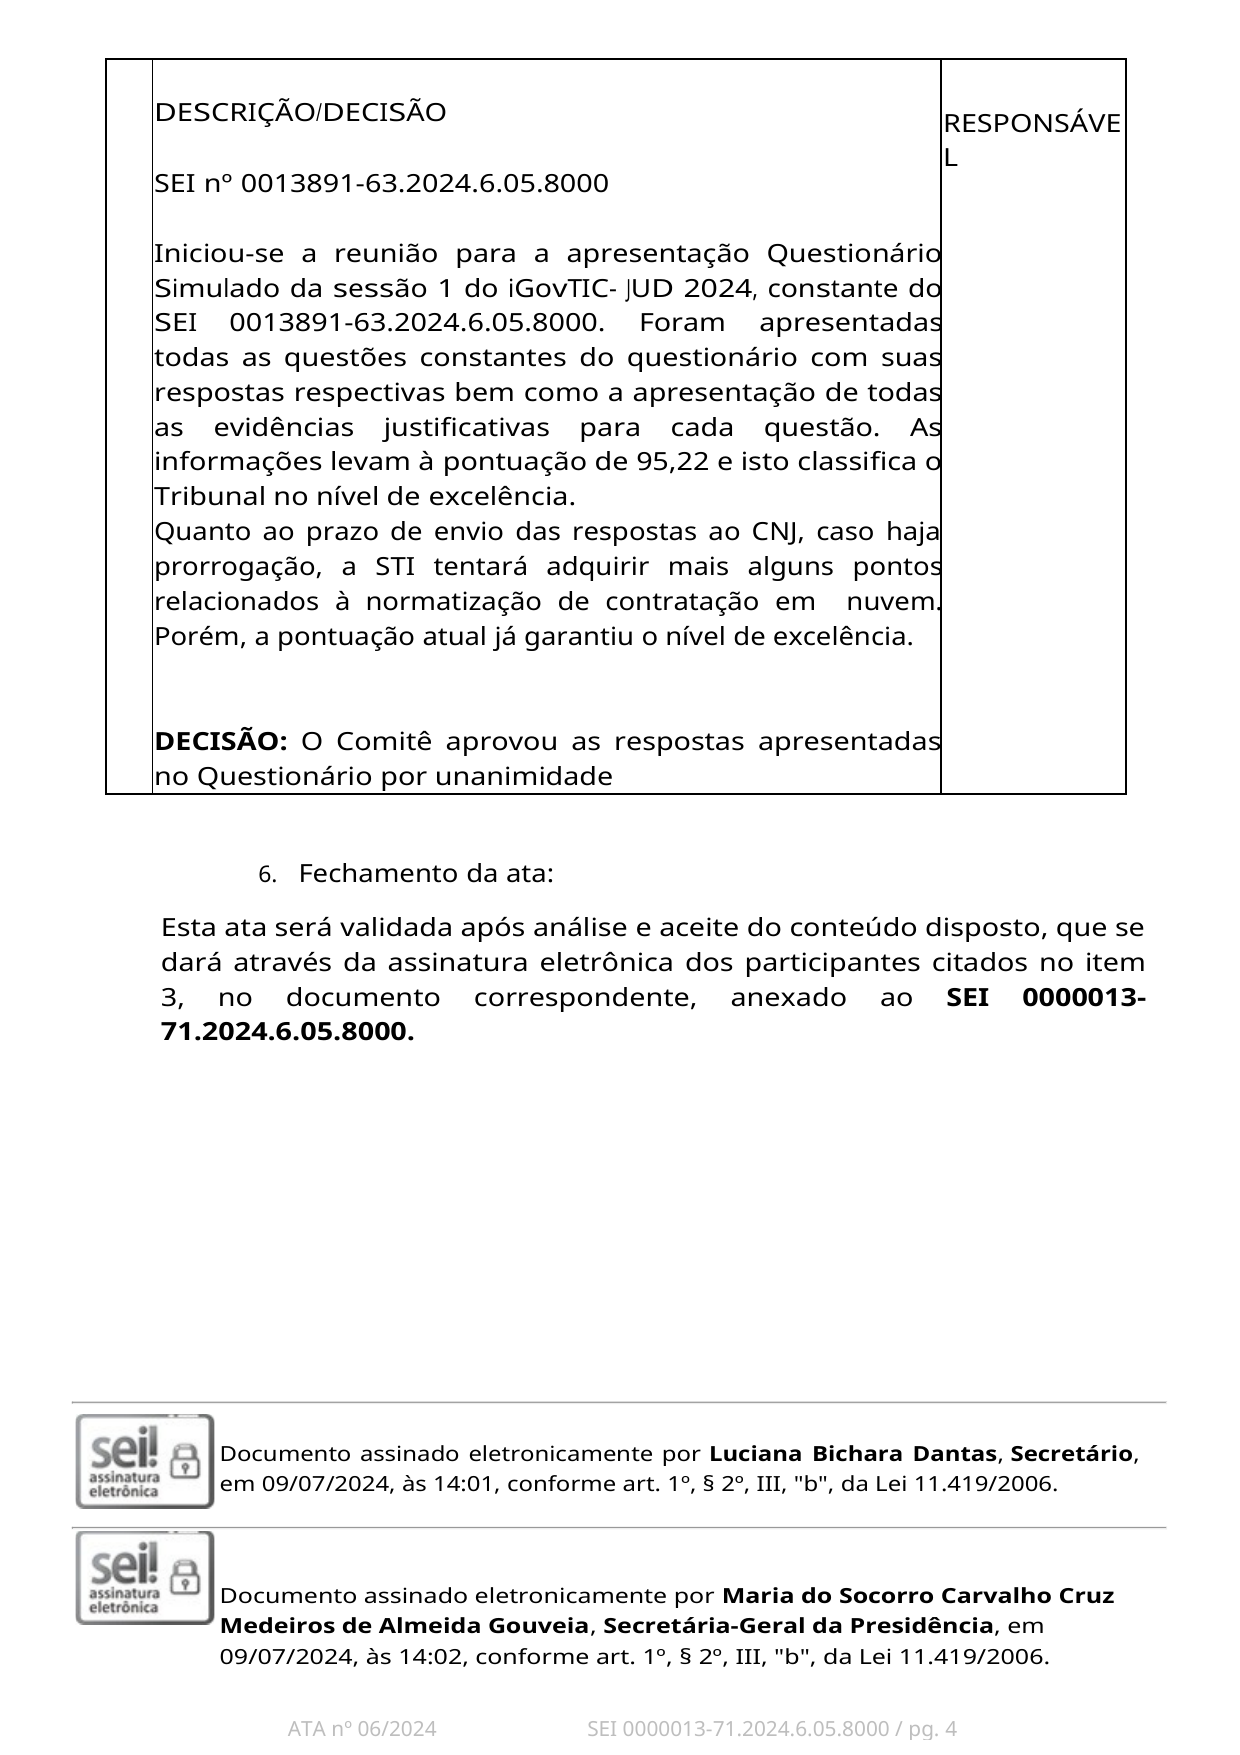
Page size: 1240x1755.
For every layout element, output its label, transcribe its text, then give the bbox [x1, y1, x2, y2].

table_header RESPONSÁVEL [942, 60, 1125, 793]
text Esta ata será validada após análise e aceite do conteúdo disposto, que se dará através da assinatura eletrônica dos participantes citados no item 3, no documento correspondente, anexado ao SEI 0000013-71.2024.6.05.8000. [161, 910, 1146, 1048]
text Documento assinado eletronicamente por Luciana Bichara Dantas, Secretário, em 09/07/2024, às 14:01, conforme art. 1º, § 2º, III, "b", da Lei 11.419/2006. [219, 1439, 1169, 1498]
table_header DESCRIÇÃO/DECISÃO SEI nº 0013891-63.2024.6.05.8000 Iniciou-se a reunião para a apresentação Questionário Simulado da sessão 1 do iGovTIC- JUD 2024, constante do SEI 0013891-63.2024.6.05.8000. Foram apresentadas todas as questões constantes do questionário com suas respostas respectivas bem como a apresentação de todas as evidências justiﬁcativas para cada questão. As informações levam à pontuação de 95,22 e isto classiﬁca o Tribunal no nível de excelência. Quanto ao prazo de envio das respostas ao CNJ, caso haja prorrogação, a STI tentará adquirir mais alguns pontos relacionados à normatização de contratação em nuvem. Porém, a pontuação atual já garantiu o nível de excelência. DECISÃO: O Comitê aprovou as respostas apresentadas no Questionário por unanimidade [153, 60, 940, 793]
text Documento assinado eletronicamente por Maria do Socorro Carvalho Cruz Medeiros de Almeida Gouveia, Secretária-Geral da Presidência, em 09/07/2024, às 14:02, conforme art. 1º, § 2º, III, "b", da Lei 11.419/2006. [219, 1581, 1152, 1671]
table_header [107, 60, 152, 793]
list Fechamento da ata: [258, 856, 1179, 890]
